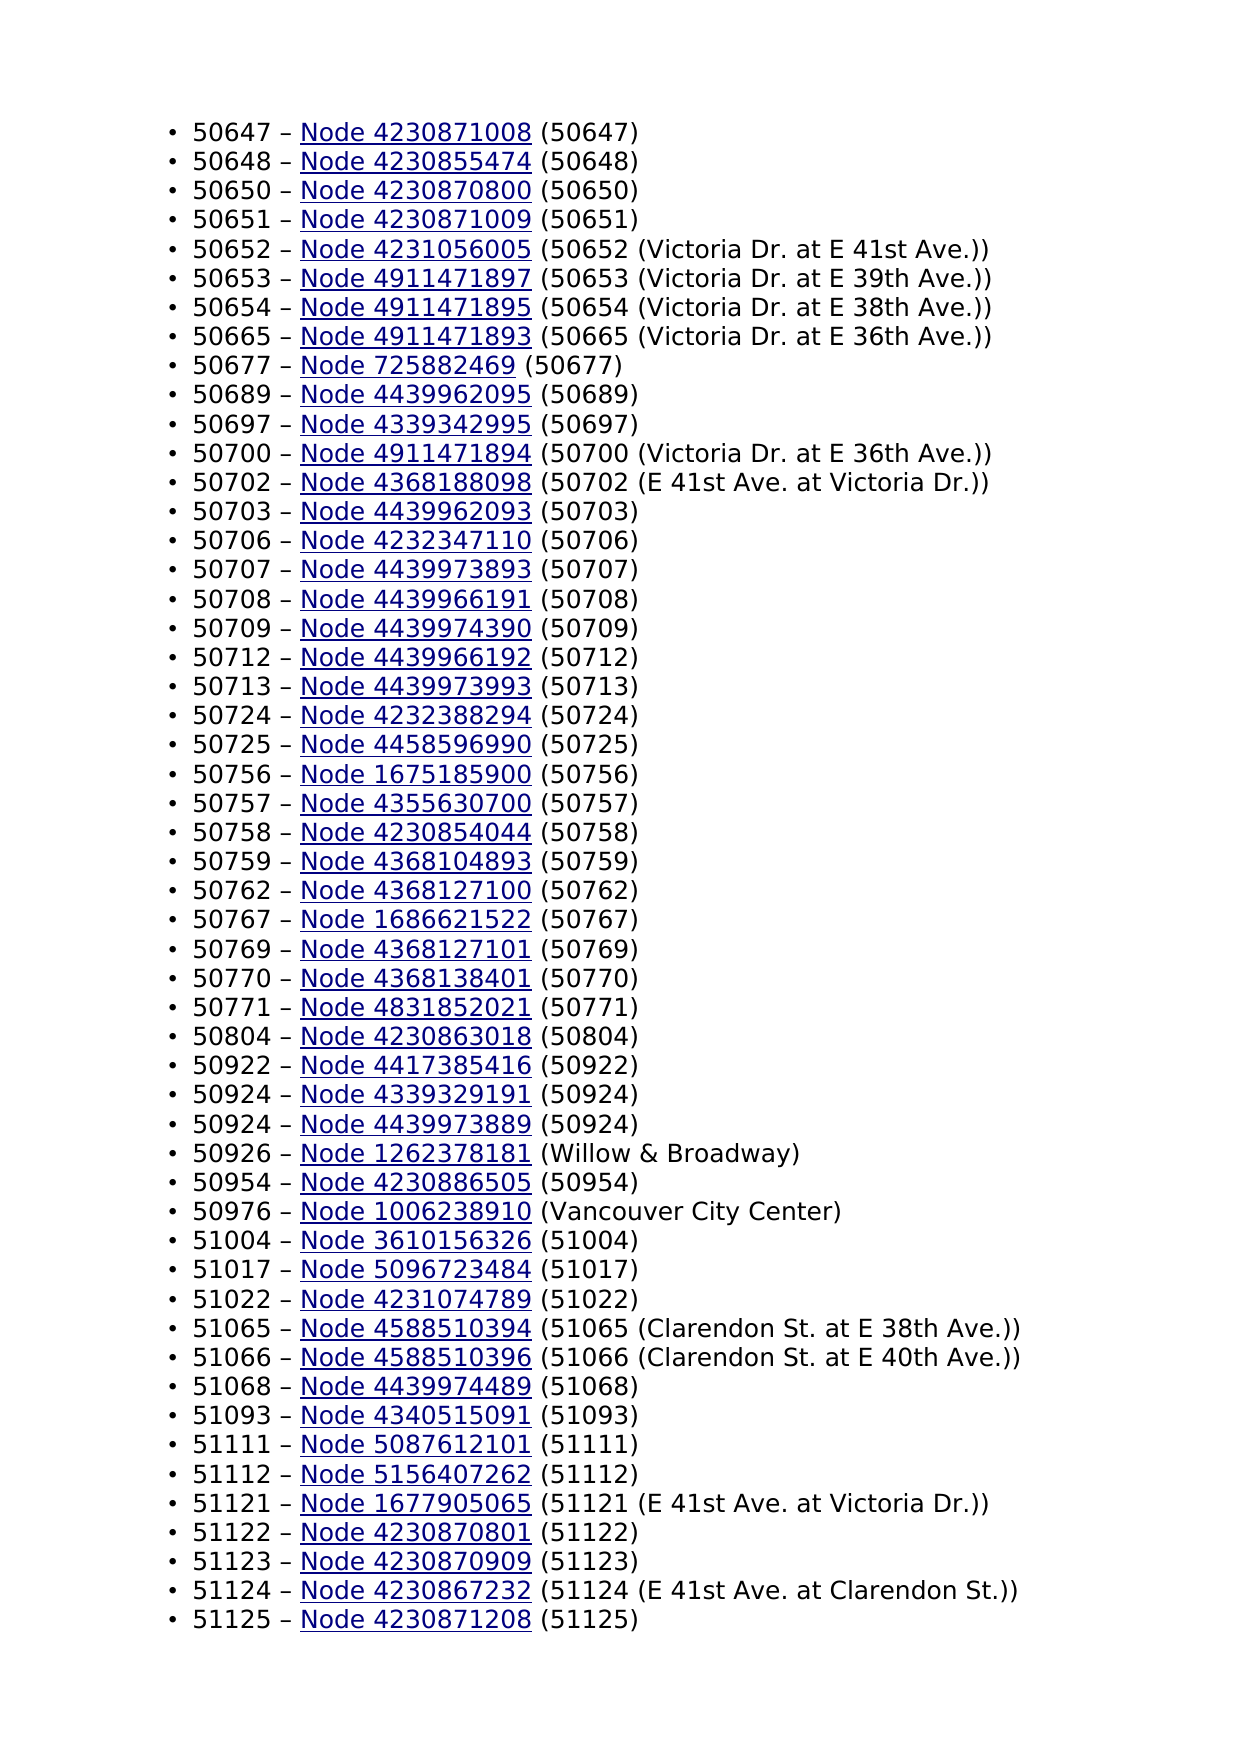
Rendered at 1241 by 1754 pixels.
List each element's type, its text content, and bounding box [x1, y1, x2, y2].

list 50712 – Node 4439966192 (50712) [177, 643, 1122, 672]
list 50653 – Node 4911471897 (50653 (Victoria Dr. at E 39th Ave.)) [177, 264, 1122, 293]
list 50922 – Node 4417385416 (50922) [177, 1051, 1122, 1081]
list 50648 – Node 4230855474 (50648) [177, 147, 1122, 176]
list 50724 – Node 4232388294 (50724) [177, 701, 1122, 731]
list 50689 – Node 4439962095 (50689) [177, 381, 1122, 410]
list 51112 – Node 5156407262 (51112) [177, 1460, 1122, 1489]
list 50767 – Node 1686621522 (50767) [177, 906, 1122, 935]
list 50652 – Node 4231056005 (50652 (Victoria Dr. at E 41st Ave.)) [177, 235, 1122, 264]
list 50703 – Node 4439962093 (50703) [177, 497, 1122, 526]
list 50926 – Node 1262378181 (Willow & Broadway) [177, 1139, 1122, 1168]
list 50759 – Node 4368104893 (50759) [177, 847, 1122, 876]
list 50708 – Node 4439966191 (50708) [177, 585, 1122, 614]
list 51111 – Node 5087612101 (51111) [177, 1431, 1122, 1460]
list 50665 – Node 4911471893 (50665 (Victoria Dr. at E 36th Ave.)) [177, 322, 1122, 351]
list 50697 – Node 4339342995 (50697) [177, 410, 1122, 439]
list 50647 – Node 4230871008 (50647) [177, 118, 1122, 147]
list 50709 – Node 4439974390 (50709) [177, 614, 1122, 643]
list 51125 – Node 4230871208 (51125) [177, 1606, 1122, 1635]
list 50654 – Node 4911471895 (50654 (Victoria Dr. at E 38th Ave.)) [177, 293, 1122, 322]
list 50706 – Node 4232347110 (50706) [177, 526, 1122, 556]
list 50756 – Node 1675185900 (50756) [177, 760, 1122, 789]
list 50757 – Node 4355630700 (50757) [177, 789, 1122, 818]
list 51017 – Node 5096723484 (51017) [177, 1256, 1122, 1285]
list 51093 – Node 4340515091 (51093) [177, 1401, 1122, 1431]
list 50954 – Node 4230886505 (50954) [177, 1168, 1122, 1197]
list 50804 – Node 4230863018 (50804) [177, 1022, 1122, 1051]
list 50976 – Node 1006238910 (Vancouver City Center) [177, 1197, 1122, 1226]
list 50713 – Node 4439973993 (50713) [177, 672, 1122, 701]
list 51124 – Node 4230867232 (51124 (E 41st Ave. at Clarendon St.)) [177, 1576, 1122, 1606]
list 50725 – Node 4458596990 (50725) [177, 731, 1122, 760]
list 50707 – Node 4439973893 (50707) [177, 556, 1122, 585]
list 51022 – Node 4231074789 (51022) [177, 1285, 1122, 1314]
list 51121 – Node 1677905065 (51121 (E 41st Ave. at Victoria Dr.)) [177, 1489, 1122, 1518]
list 51065 – Node 4588510394 (51065 (Clarendon St. at E 38th Ave.)) [177, 1314, 1122, 1343]
list 50771 – Node 4831852021 (50771) [177, 993, 1122, 1022]
list 50924 – Node 4439973889 (50924) [177, 1110, 1122, 1139]
list 50650 – Node 4230870800 (50650) [177, 176, 1122, 206]
list 51004 – Node 3610156326 (51004) [177, 1226, 1122, 1256]
list 51066 – Node 4588510396 (51066 (Clarendon St. at E 40th Ave.)) [177, 1343, 1122, 1372]
list 50702 – Node 4368188098 (50702 (E 41st Ave. at Victoria Dr.)) [177, 468, 1122, 497]
list 50758 – Node 4230854044 (50758) [177, 818, 1122, 847]
list 50770 – Node 4368138401 (50770) [177, 964, 1122, 993]
list 51123 – Node 4230870909 (51123) [177, 1547, 1122, 1576]
list 50700 – Node 4911471894 (50700 (Victoria Dr. at E 36th Ave.)) [177, 439, 1122, 468]
list 51068 – Node 4439974489 (51068) [177, 1372, 1122, 1401]
list 50677 – Node 725882469 (50677) [177, 351, 1122, 381]
list 50924 – Node 4339329191 (50924) [177, 1081, 1122, 1110]
list 50769 – Node 4368127101 (50769) [177, 935, 1122, 964]
list 50762 – Node 4368127100 (50762) [177, 876, 1122, 906]
list 51122 – Node 4230870801 (51122) [177, 1518, 1122, 1547]
list 50651 – Node 4230871009 (50651) [177, 206, 1122, 235]
